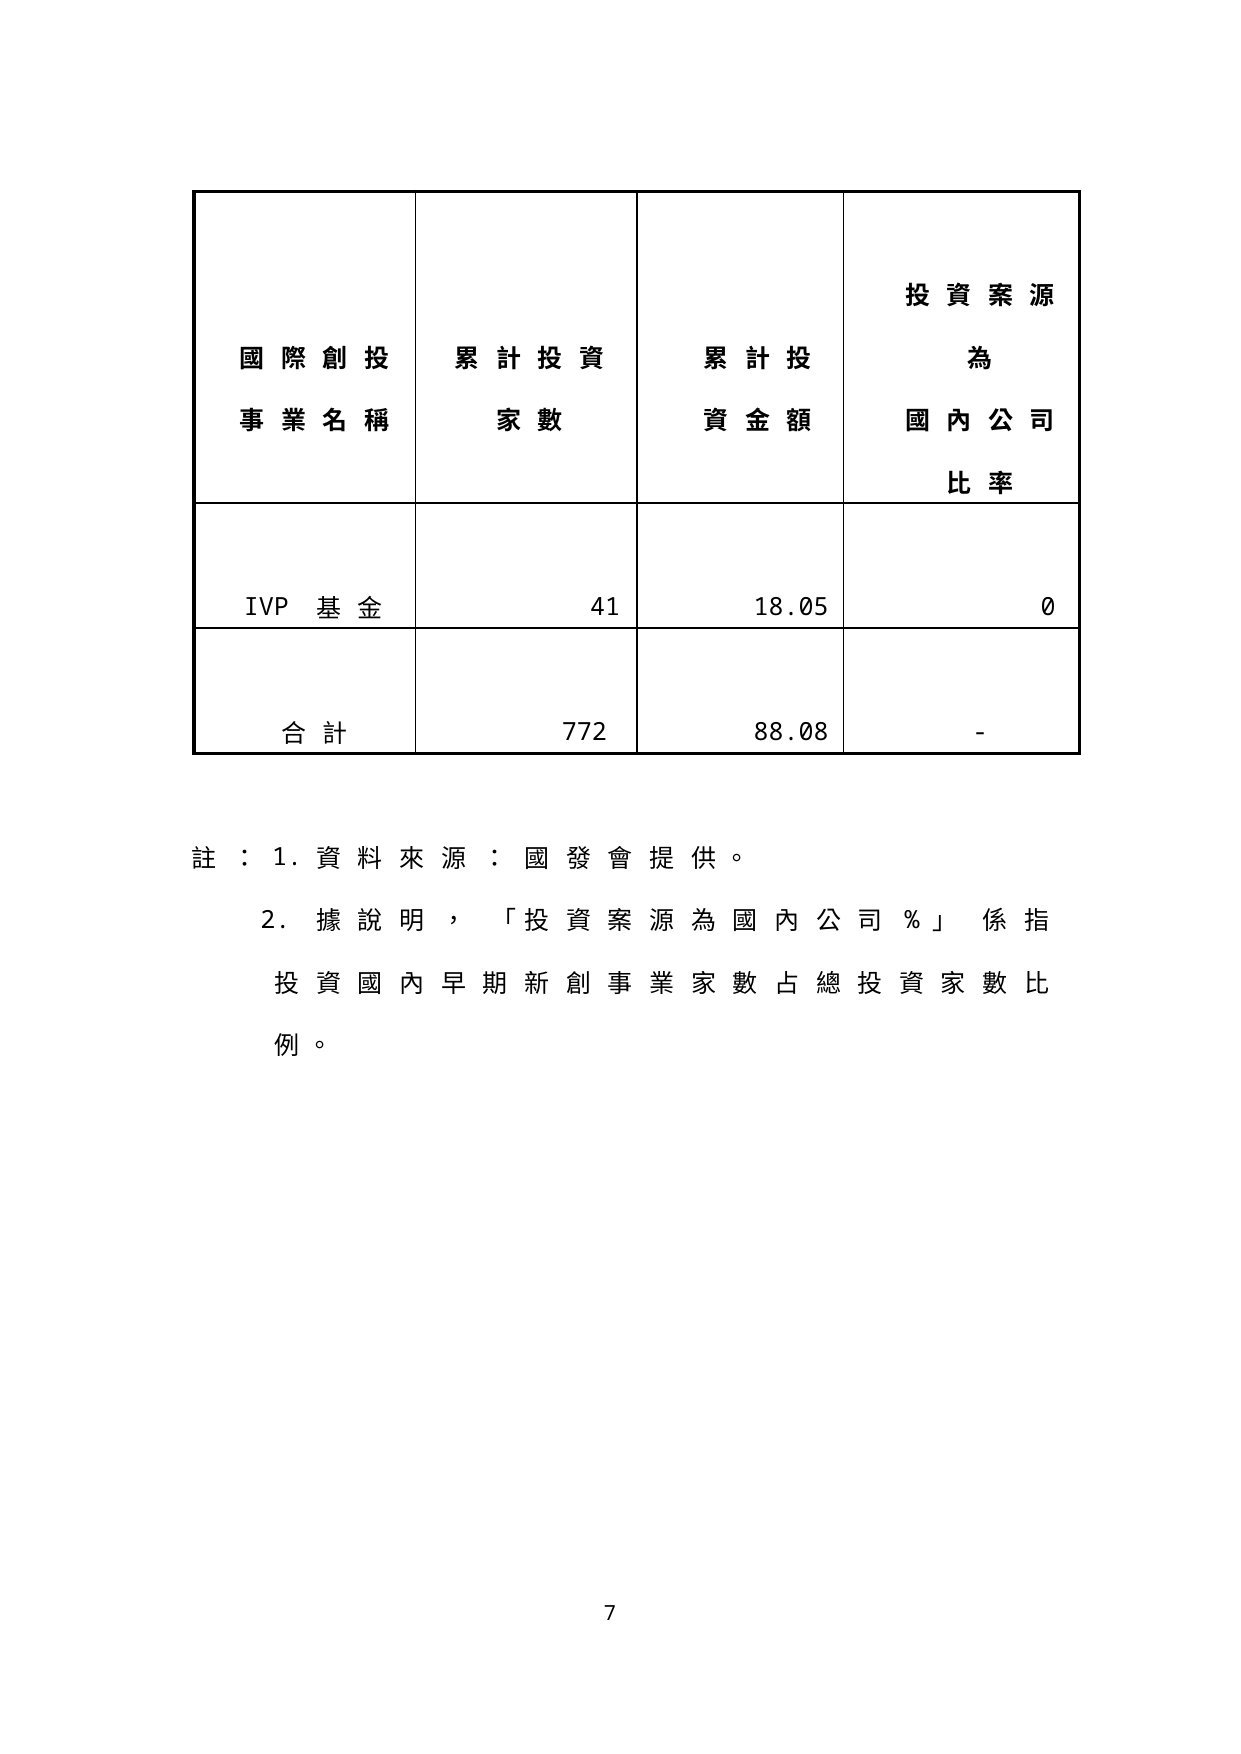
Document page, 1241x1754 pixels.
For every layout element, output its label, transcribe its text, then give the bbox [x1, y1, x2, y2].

table_cell 合計 [196, 629, 415, 752]
table_cell 18.05 [638, 504, 843, 627]
text 2.據說明，「投資案源為國內公司%」係指投資國內早期新創事業家數占總投資家數比例。 [183, 877, 1058, 1064]
table_header 累計投資金額 [638, 193, 843, 502]
table_cell 41 [416, 504, 636, 627]
table_cell 772 [416, 629, 636, 752]
table_cell 88.08 [638, 629, 843, 752]
text 註：1.資料來源：國發會提供。 [183, 814, 1058, 877]
table_header 累計投資家數 [416, 193, 636, 502]
table_cell IVP基金 [196, 504, 415, 627]
table_cell - [844, 629, 1078, 752]
table_header 國際創投 事業名稱 [196, 193, 415, 502]
table_header 投資案源為 國內公司比率 [844, 193, 1078, 502]
table_cell 0 [844, 504, 1078, 627]
